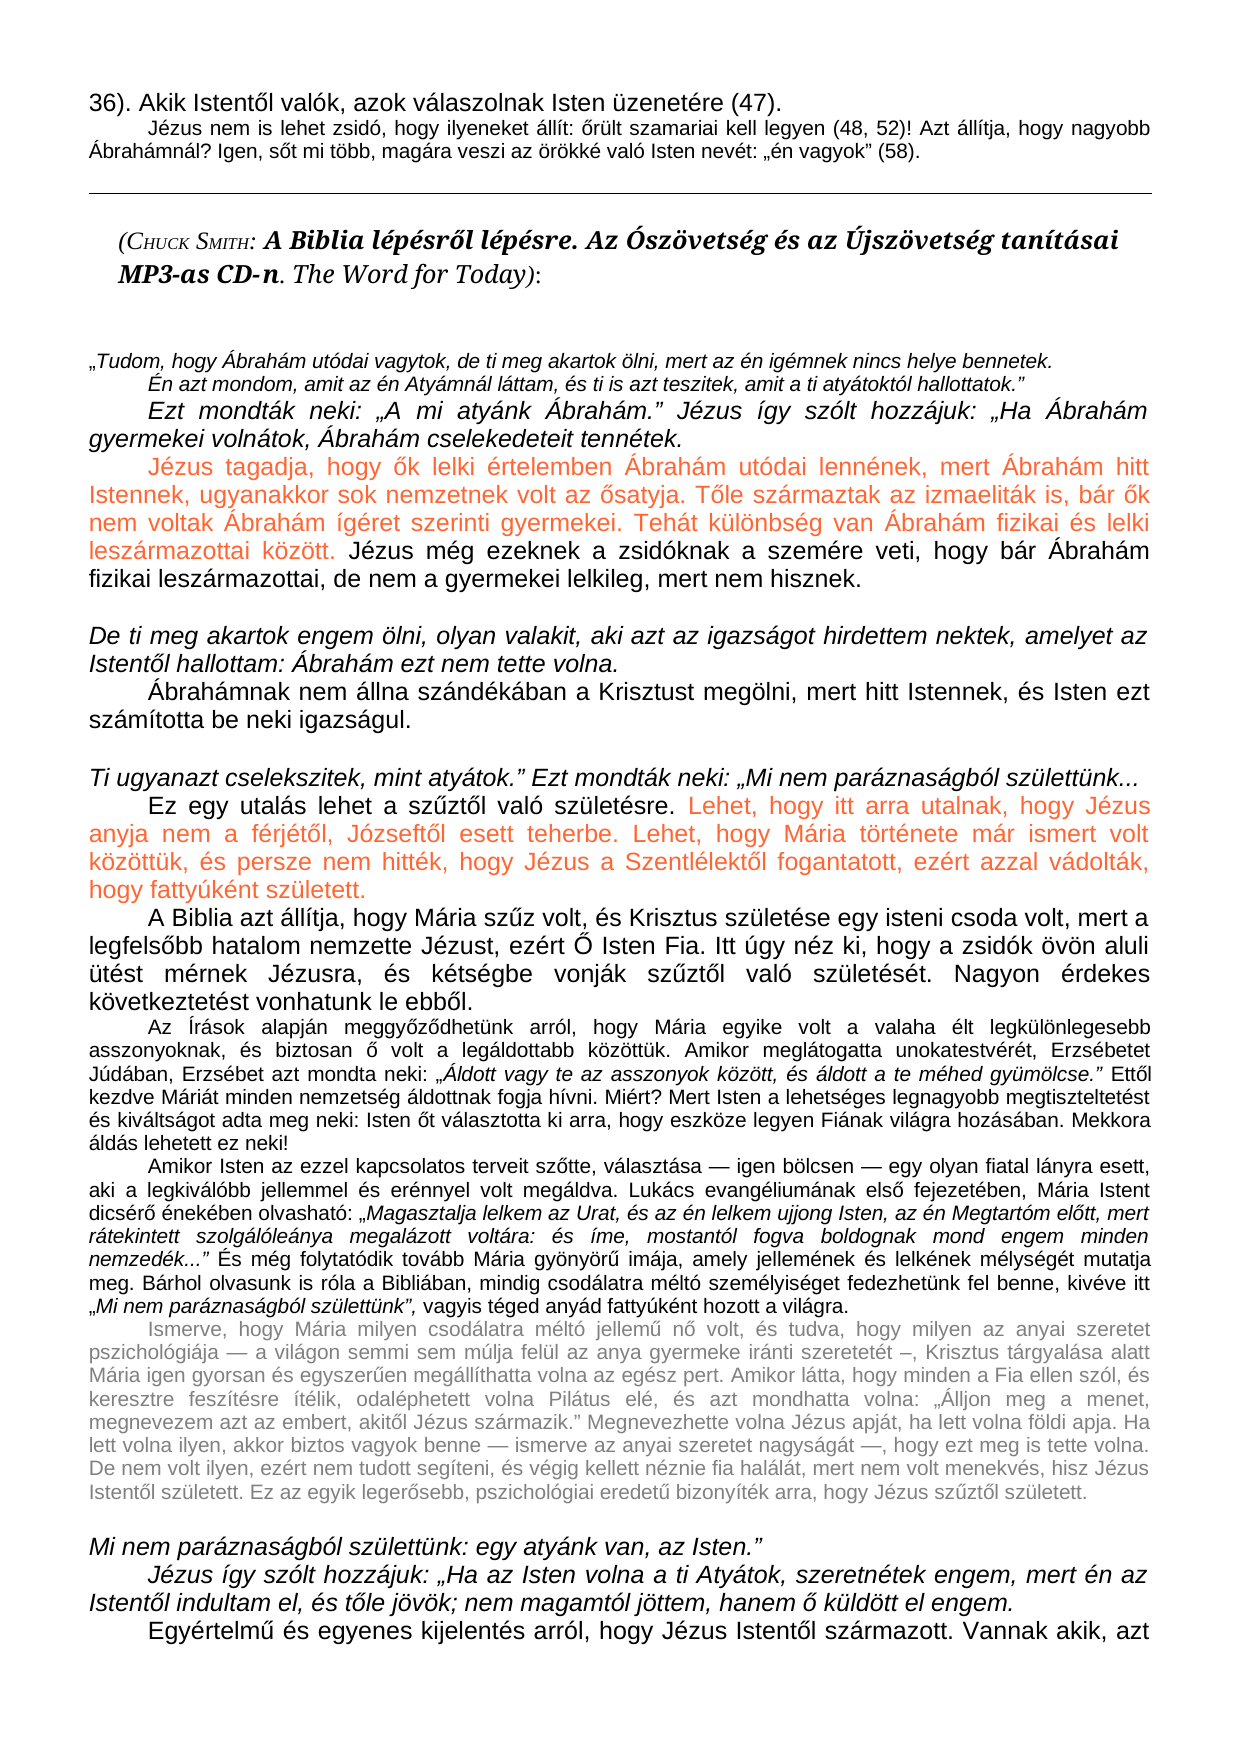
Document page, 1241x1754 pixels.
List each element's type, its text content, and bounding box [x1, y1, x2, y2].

text Ábrahámnak nem állna szándékában a Krisztust megölni, mert hitt Istennek, és Isten ezt számította be neki igazságul. [88, 678, 1152, 734]
text Jézus nem is lehet zsidó, hogy ilyeneket állít: őrült szamariai kell legyen (48, 52)! Azt állítja, hogy nagyobb Ábrahámnál? Igen, sőt mi több, magára veszi az örökké való Isten nevét: „én vagyok” (58). [88, 117, 1152, 163]
text Az Írások alapján meggyőződhetünk arról, hogy Mária egyike volt a valaha élt legkülönlegesebb asszonyoknak, és biztosan ő volt a legáldottabb közöttük. Amikor meglátogatta unokatestvérét, Erzsébetet Júdában, Erzsébet azt mondta neki: „Áldott vagy te az asszonyok között, és áldott a te méhed gyümölcse.” Ettől kezdve Máriát minden nemzetség áldottnak fogja hívni. Miért? Mert Isten a lehetséges legnagyobb megtiszteltetést és kiváltságot adta meg neki: Isten őt választotta ki arra, hogy eszköze legyen Fiának világra hozásában. Mekkora áldás lehetett ez neki! [88, 1016, 1152, 1155]
text „Tudom, hogy Ábrahám utódai vagytok, de ti meg akartok ölni, mert az én igémnek nincs helye bennetek. [88, 350, 1152, 373]
text Ti ugyanazt cselekszitek, mint atyátok.” Ezt mondták neki: „Mi nem paráznaságból születtünk... [88, 763, 1152, 792]
text (Chuck Smith: A Biblia lépésről lépésre. Az Ószövetség és az Újszövetség tanításai MP3-as CD‑n. The Word for Today): [88, 194, 1152, 320]
text Egyértelmű és egyenes kijelentés arról, hogy Jézus Istentől származott. Vannak akik, azt [88, 1617, 1152, 1645]
text De ti meg akartok engem ölni, olyan valakit, aki azt az igazságot hirdettem nektek, amelyet az Istentől hallottam: Ábrahám ezt nem tette volna. [88, 622, 1152, 678]
text Én azt mondom, amit az én Atyámnál láttam, és ti is azt teszitek, amit a ti atyátoktól hallottatok.” [88, 373, 1152, 396]
text Ezt mondták neki: „A mi atyánk Ábrahám.” Jézus így szólt hozzájuk: „Ha Ábrahám gyermekei volnátok, Ábrahám cselekedeteit tennétek. [88, 396, 1152, 452]
text Ismerve, hogy Mária milyen csodálatra méltó jellemű nő volt, és tudva, hogy milyen az anyai szeretet pszichológiája ― a világon semmi sem múlja felül az anya gyermeke iránti szeretetét –, Krisztus tárgyalása alatt Mária igen gyorsan és egyszerűen megállíthatta volna az egész pert. Amikor látta, hogy minden a Fia ellen szól, és keresztre feszítésre ítélik, odaléphetett volna Pilátus elé, és azt mondhatta volna: „Álljon meg a menet, megnevezem azt az embert, akitől Jézus származik.” Megnevezhette volna Jézus apját, ha lett volna földi apja. Ha lett volna ilyen, akkor biztos vagyok benne ― ismerve az anyai szeretet nagyságát ―, hogy ezt meg is tette volna. De nem volt ilyen, ezért nem tudott segíteni, és végig kellett néznie fia halálát, mert nem volt menekvés, hisz Jézus Istentől született. Ez az egyik legerősebb, pszichológiai eredetű bizonyíték arra, hogy Jézus szűztől született. [88, 1318, 1152, 1503]
text Ez egy utalás lehet a szűztől való születésre. Lehet, hogy itt arra utalnak, hogy Jézus anyja nem a férjétől, Józseftől esett teherbe. Lehet, hogy Mária története már ismert volt közöttük, és persze nem hitték, hogy Jézus a Szentlélektől fogantatott, ezért azzal vádolták, hogy fattyúként született. [88, 792, 1152, 904]
text Mi nem paráznaságból születtünk: egy atyánk van, az Isten.” [88, 1533, 1152, 1561]
text Jézus így szólt hozzájuk: „Ha az Isten volna a ti Atyátok, szeretnétek engem, mert én az Istentől indultam el, és tőle jövök; nem magamtól jöttem, hanem ő küldött el engem. [88, 1561, 1152, 1617]
text A Biblia azt állítja, hogy Mária szűz volt, és Krisztus születése egy isteni csoda volt, mert a legfelsőbb hatalom nemzette Jézust, ezért Ő Isten Fia. Itt úgy néz ki, hogy a zsidók övön aluli ütést mérnek Jézusra, és kétségbe vonják szűztől való születését. Nagyon érdekes következtetést vonhatunk le ebből. [88, 904, 1152, 1016]
text Amikor Isten az ezzel kapcsolatos terveit szőtte, választása ― igen bölcsen ― egy olyan fiatal lányra esett, aki a legkiválóbb jellemmel és erénnyel volt megáldva. Lukács evangéliumának első fejezetében, Mária Istent dicsérő énekében olvasható: „Magasztalja lelkem az Urat, és az én lelkem ujjong Isten, az én Megtartóm előtt, mert rátekintett szolgálóleánya megalázott voltára: és íme, mostantól fogva boldognak mond engem minden nemzedék...” És még folytatódik tovább Mária gyönyörű imája, amely jellemének és lelkének mélységét mutatja meg. Bárhol olvasunk is róla a Bibliában, mindig csodálatra méltó személyiséget fedezhetünk fel benne, kivéve itt „Mi nem paráznaságból születtünk”, vagyis téged anyád fattyúként hozott a világra. [88, 1155, 1152, 1318]
text 36). Akik Istentől valók, azok válaszolnak Isten üzenetére (47). [88, 88, 1152, 117]
text Jézus tagadja, hogy ők lelki értelemben Ábrahám utódai lennének, mert Ábrahám hitt Istennek, ugyanakkor sok nemzetnek volt az ősatyja. Tőle származtak az izmaeliták is, bár ők nem voltak Ábrahám ígéret szerinti gyermekei. Tehát különbség van Ábrahám fizikai és lelki leszármazottai között. Jézus még ezeknek a zsidóknak a szemére veti, hogy bár Ábrahám fizikai leszármazottai, de nem a gyermekei lelkileg, mert nem hisznek. [88, 452, 1152, 592]
